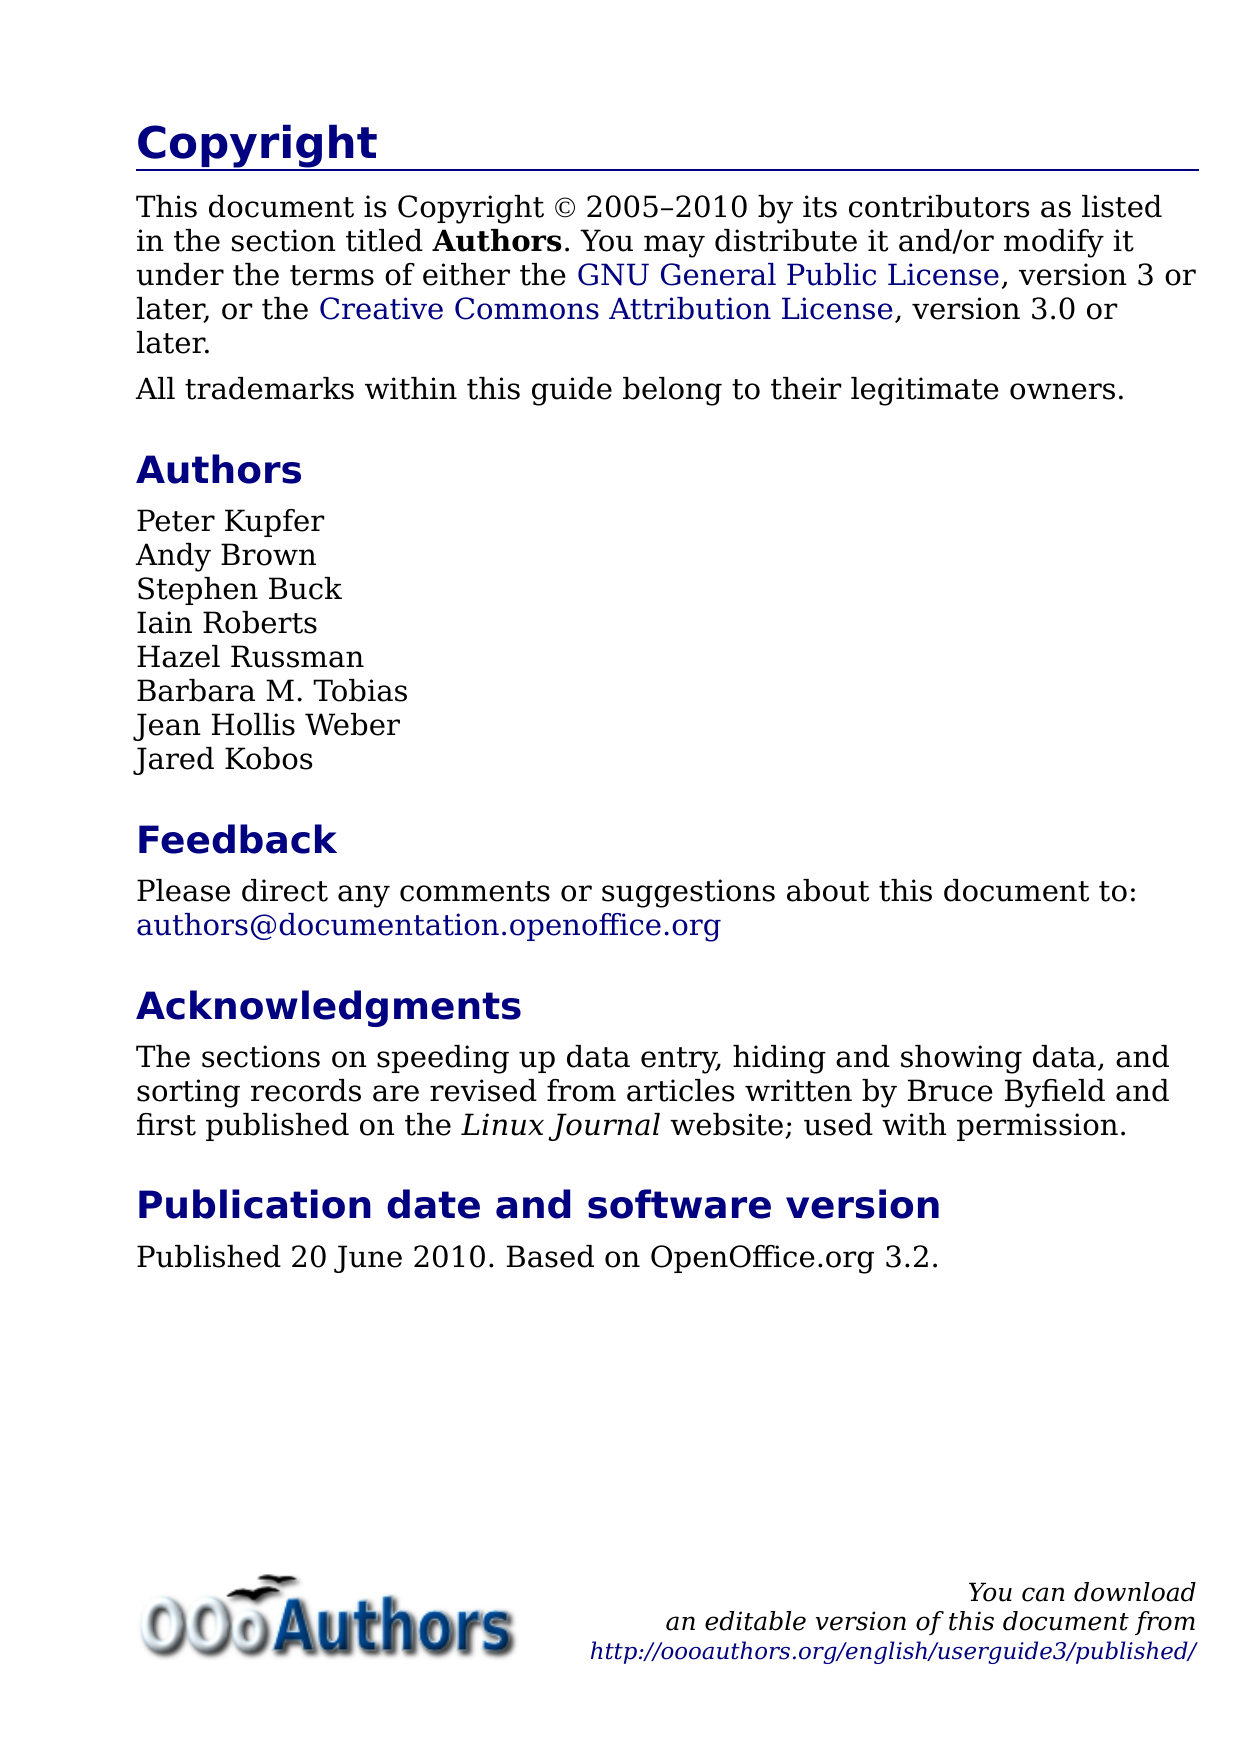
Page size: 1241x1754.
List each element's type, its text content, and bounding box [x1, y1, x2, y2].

subtitle Copyright [136, 118, 1199, 169]
text Authors [136, 449, 1199, 492]
text Feedback [136, 818, 1199, 862]
text Acknowledgments [136, 984, 1199, 1028]
text All trademarks within this guide belong to their legitimate owners. [136, 373, 1199, 407]
text This document is Copyright © 2005–2010 by its contributors as listed in the section titled Authors. You may distribute it and/or modify it under the terms of either the GNU General Public License, version 3 or later, or the Creative Commons Attribution License, version 3.0 or later. [136, 190, 1199, 360]
text Please direct any comments or suggestions about this document to: authors@documentation.openoffice.org [136, 874, 1199, 942]
text Peter Kupfer Andy Brown Stephen Buck Iain Roberts Hazel Russman Barbara M. Tobias Jean Hollis Weber Jared Kobos [136, 505, 1199, 776]
text Published 20 June 2010. Based on OpenOffice.org 3.2. [136, 1240, 1199, 1274]
picture [136, 1568, 522, 1665]
text Publication date and software version [136, 1184, 1199, 1228]
text The sections on speeding up data entry, hiding and showing data, and sorting records are revised from articles written by Bruce Byfield and first published on the Linux Journal website; used with permission. [136, 1040, 1199, 1142]
